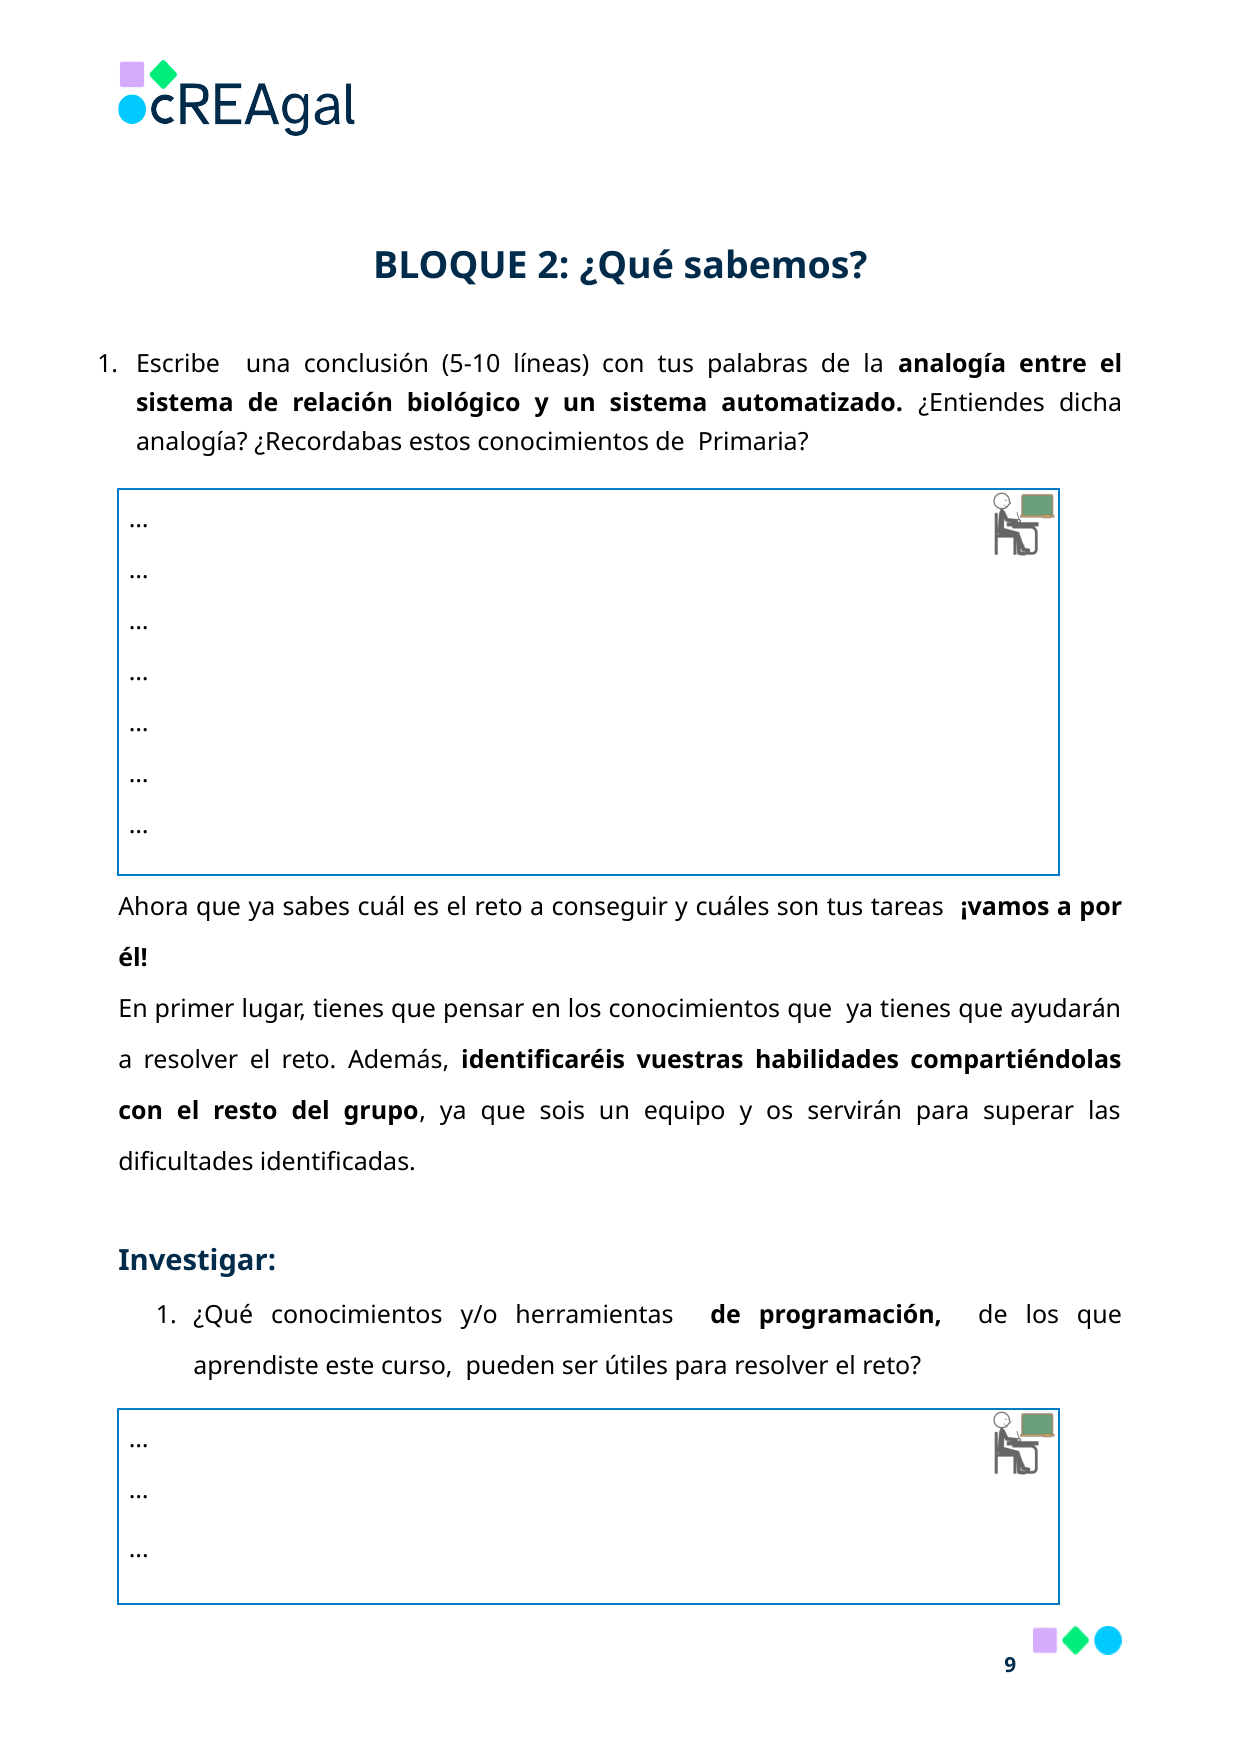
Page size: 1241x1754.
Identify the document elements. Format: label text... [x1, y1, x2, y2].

picture [1033, 1626, 1105, 1655]
picture [118, 60, 355, 136]
list Escribe una conclusión (5-10 líneas) con tus palabras de la analogía entre el sistema de relación biológico y un sistema automatizado. ¿Entiendes dicha analogía? ¿Recordabas estos conocimientos de Primaria? [118, 346, 1122, 458]
text Ahora que ya sabes cuál es el reto a conseguir y cuáles son tus tareas ¡vamos a por él! [118, 888, 1122, 973]
picture [1111, 1643, 1122, 1655]
subtitle BLOQUE 2: ¿Qué sabemos? [118, 238, 1122, 289]
table_header … … … … … … … [119, 490, 1058, 874]
table_header … … ... [119, 1410, 1058, 1602]
text En primer lugar, tienes que pensar en los conocimientos que ya tienes que ayudarán a resolver el reto. Además, identificaréis vuestras habilidades compartiéndolas con el resto del grupo, ya que sois un equipo y os servirán para superar las dificultades identificadas. [118, 990, 1122, 1177]
picture [1112, 1626, 1122, 1637]
list ¿Qué conocimientos y/o herramientas de programación, de los que aprendiste este curso, pueden ser útiles para resolver el reto? [156, 1297, 1122, 1382]
subtitle Investigar: [118, 1239, 1122, 1278]
